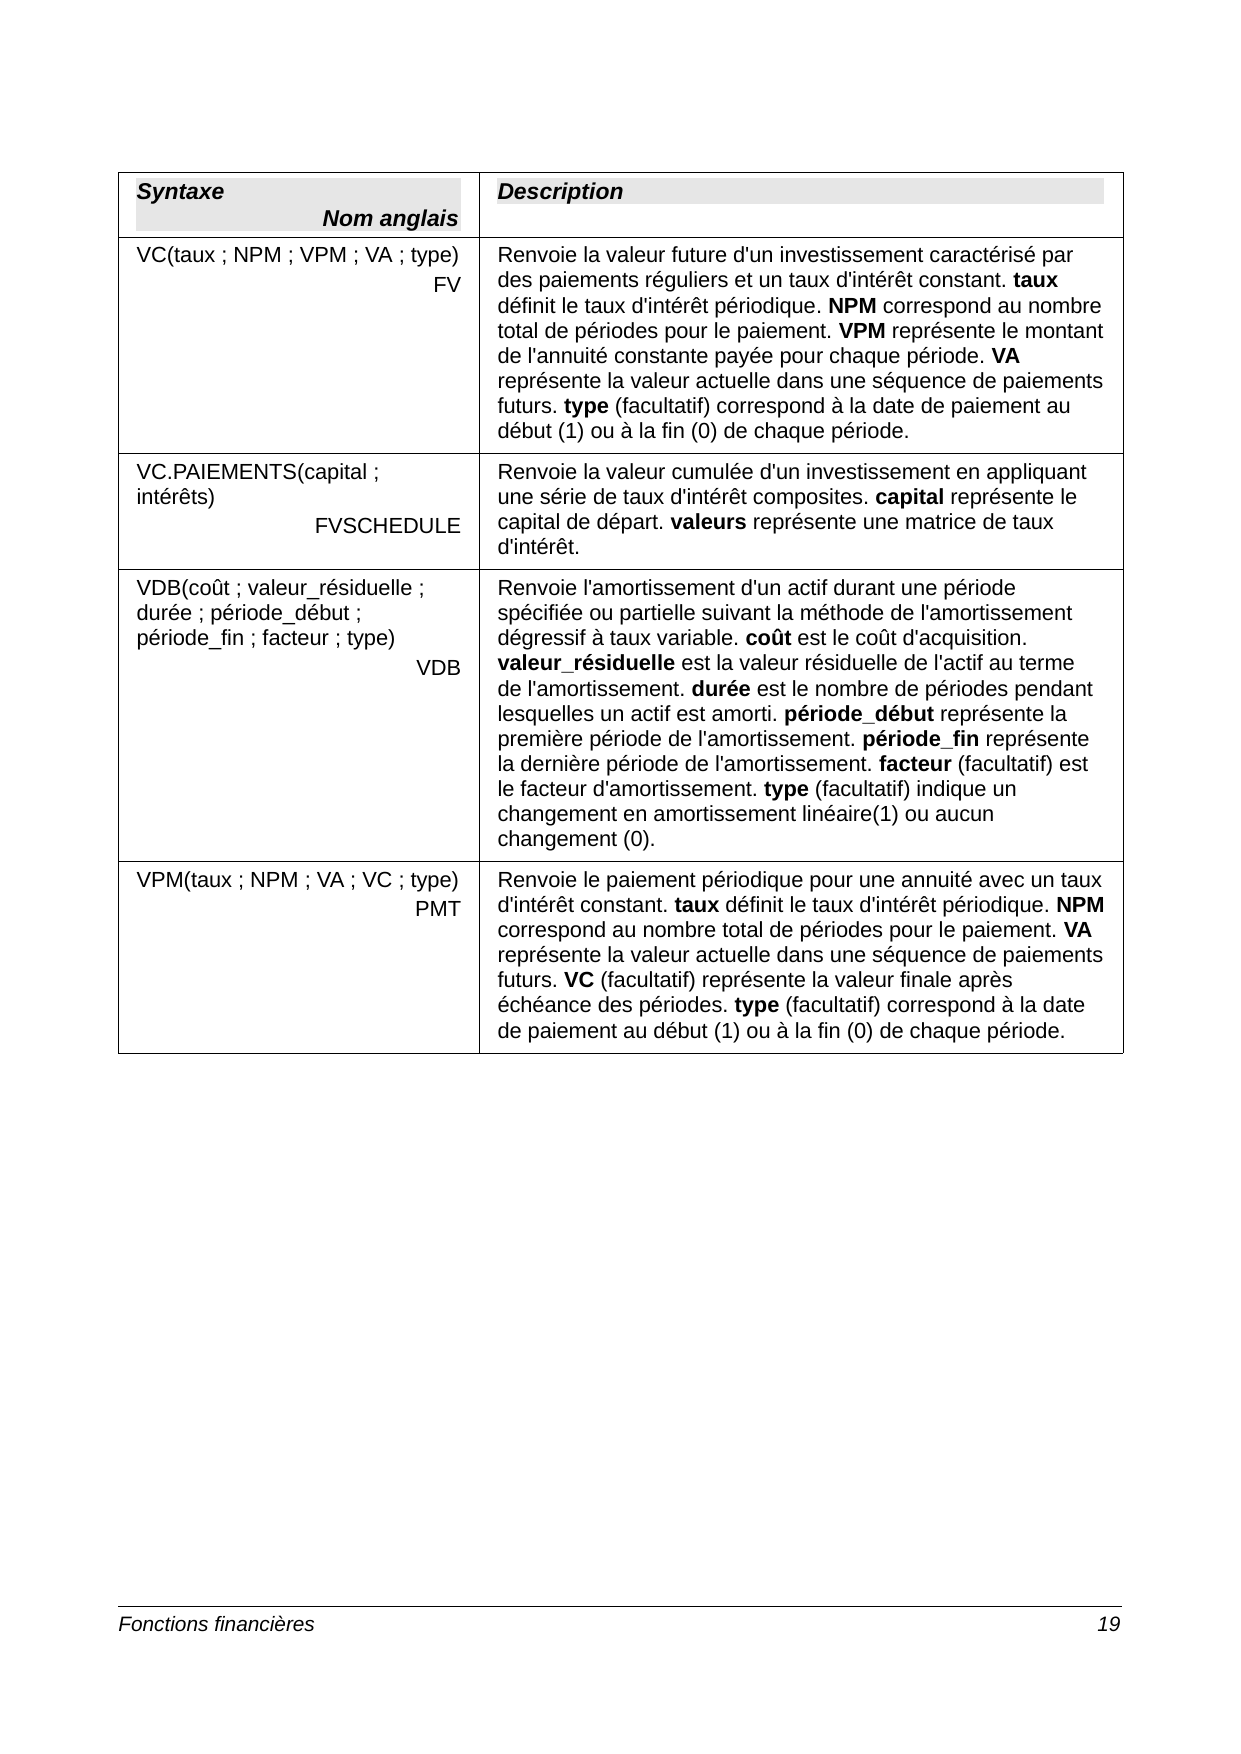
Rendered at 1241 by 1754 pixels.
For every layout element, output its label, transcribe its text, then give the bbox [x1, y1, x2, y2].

table_header Description [480, 173, 1123, 237]
table_cell Renvoie l'amortissement d'un actif durant une période spécifiée ou partielle suivant la méthode de l'amortissement dégressif à taux variable. coût est le coût d'acquisition. valeur_résiduelle est la valeur résiduelle de l'actif au terme de l'amortissement. durée est le nombre de périodes pendant lesquelles un actif est amorti. période_début représente la première période de l'amortissement. période_fin représente la dernière période de l'amortissement. facteur (facultatif) est le facteur d'amortissement. type (facultatif) indique un changement en amortissement linéaire(1) ou aucun changement (0). [480, 570, 1123, 861]
table_cell VPM(taux ; NPM ; VA ; VC ; type) PMT [119, 862, 479, 1053]
table_cell Renvoie la valeur future d'un investissement caractérisé par des paiements réguliers et un taux d'intérêt constant. taux définit le taux d'intérêt périodique. NPM correspond au nombre total de périodes pour le paiement. VPM représente le montant de l'annuité constante payée pour chaque période. VA représente la valeur actuelle dans une séquence de paiements futurs. type (facultatif) correspond à la date de paiement au début (1) ou à la fin (0) de chaque période. [480, 238, 1123, 453]
table_cell Renvoie le paiement périodique pour une annuité avec un taux d'intérêt constant. taux définit le taux d'intérêt périodique. NPM correspond au nombre total de périodes pour le paiement. VA représente la valeur actuelle dans une séquence de paiements futurs. VC (facultatif) représente la valeur finale après échéance des périodes. type (facultatif) correspond à la date de paiement au début (1) ou à la fin (0) de chaque période. [480, 862, 1123, 1053]
table_cell Renvoie la valeur cumulée d'un investissement en appliquant une série de taux d'intérêt composites. capital représente le capital de départ. valeurs représente une matrice de taux d'intérêt. [480, 454, 1123, 569]
table_cell VC(taux ; NPM ; VPM ; VA ; type) FV [119, 238, 479, 453]
table_cell VC.PAIEMENTS(capital ; intérêts) FVSCHEDULE [119, 454, 479, 569]
table_header Syntaxe Nom anglais [119, 173, 479, 237]
table_cell VDB(coût ; valeur_résiduelle ; durée ; période_début ; période_fin ; facteur ; type) VDB [119, 570, 479, 861]
